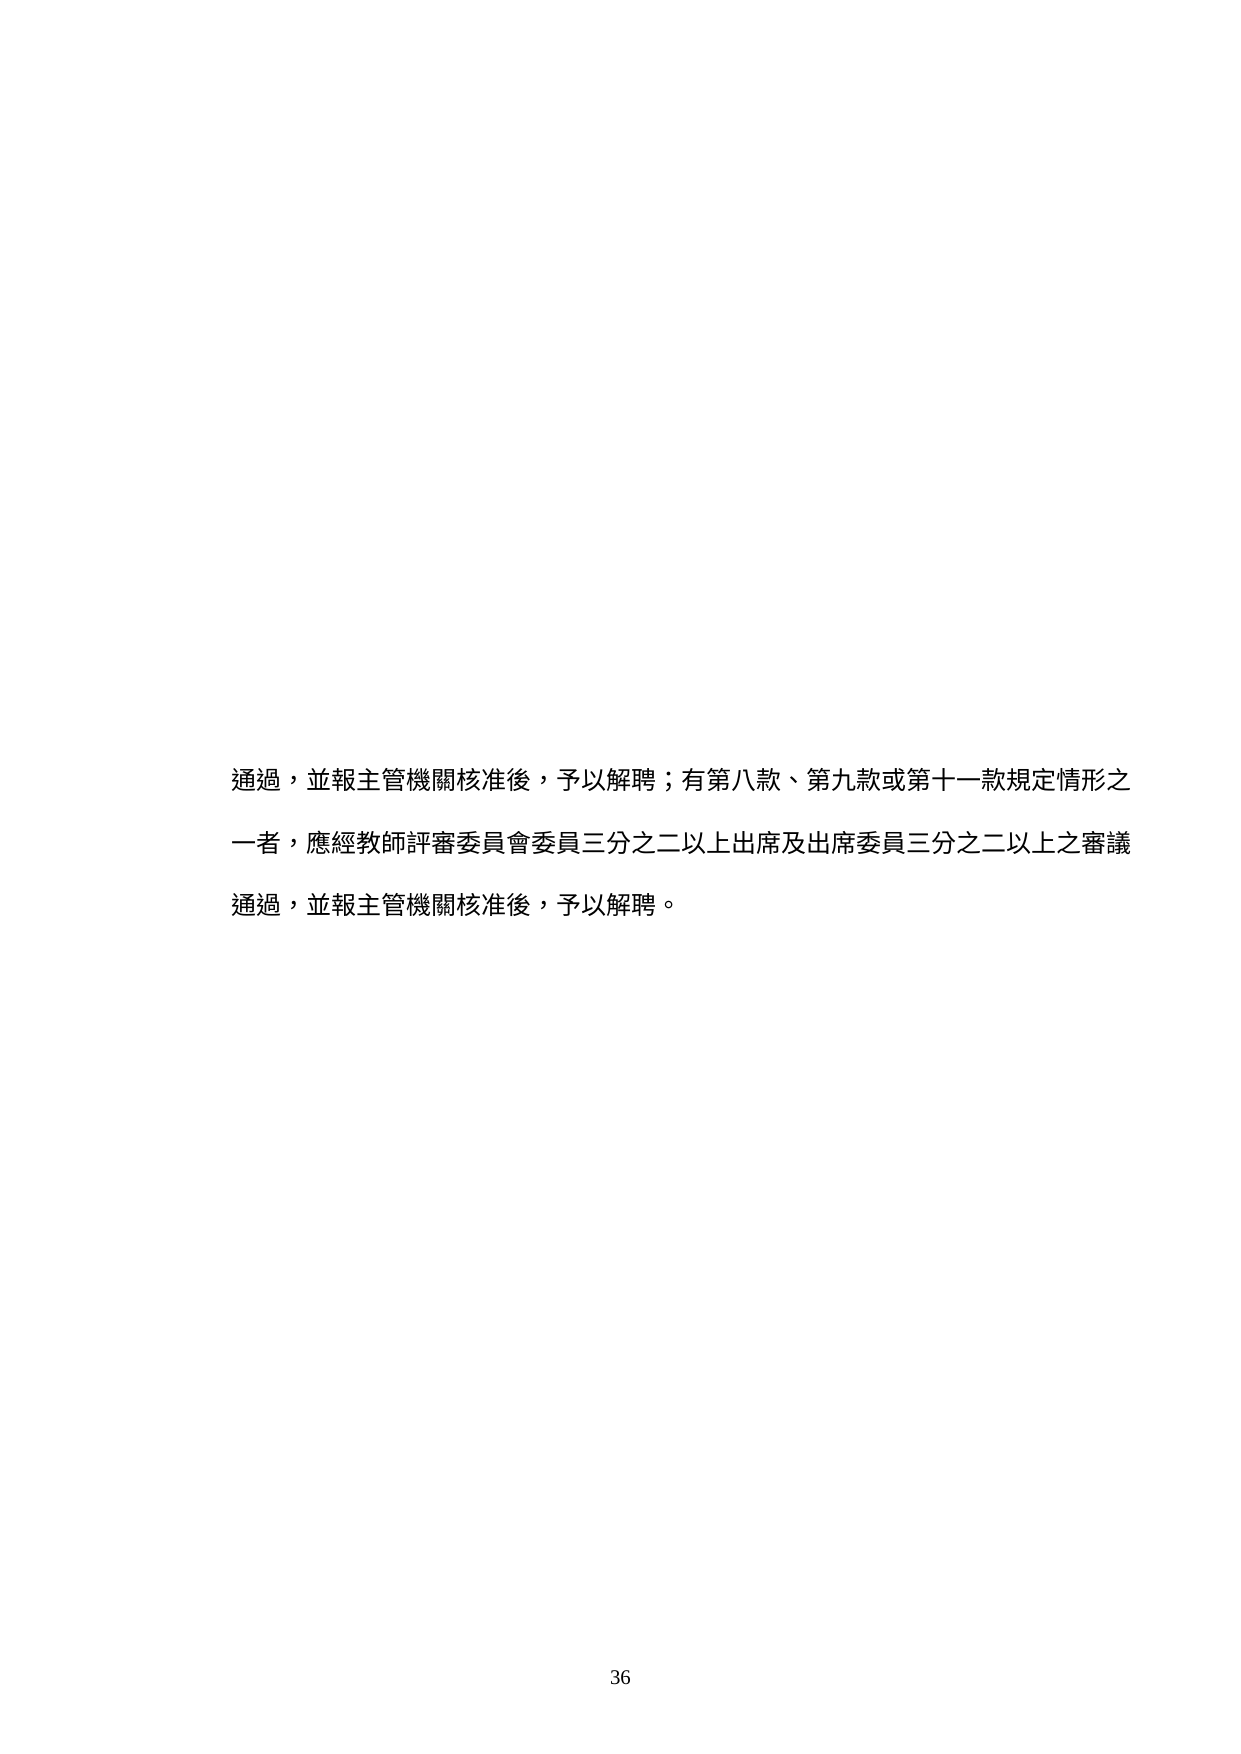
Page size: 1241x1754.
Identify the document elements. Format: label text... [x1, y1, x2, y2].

text 通過，並報主管機關核准後，予以解聘；有第八款、第九款或第十一款規定情形之一者，應經教師評審委員會委員三分之二以上出席及出席委員三分之二以上之審議通過，並報主管機關核准後，予以解聘。 [231, 737, 1134, 925]
